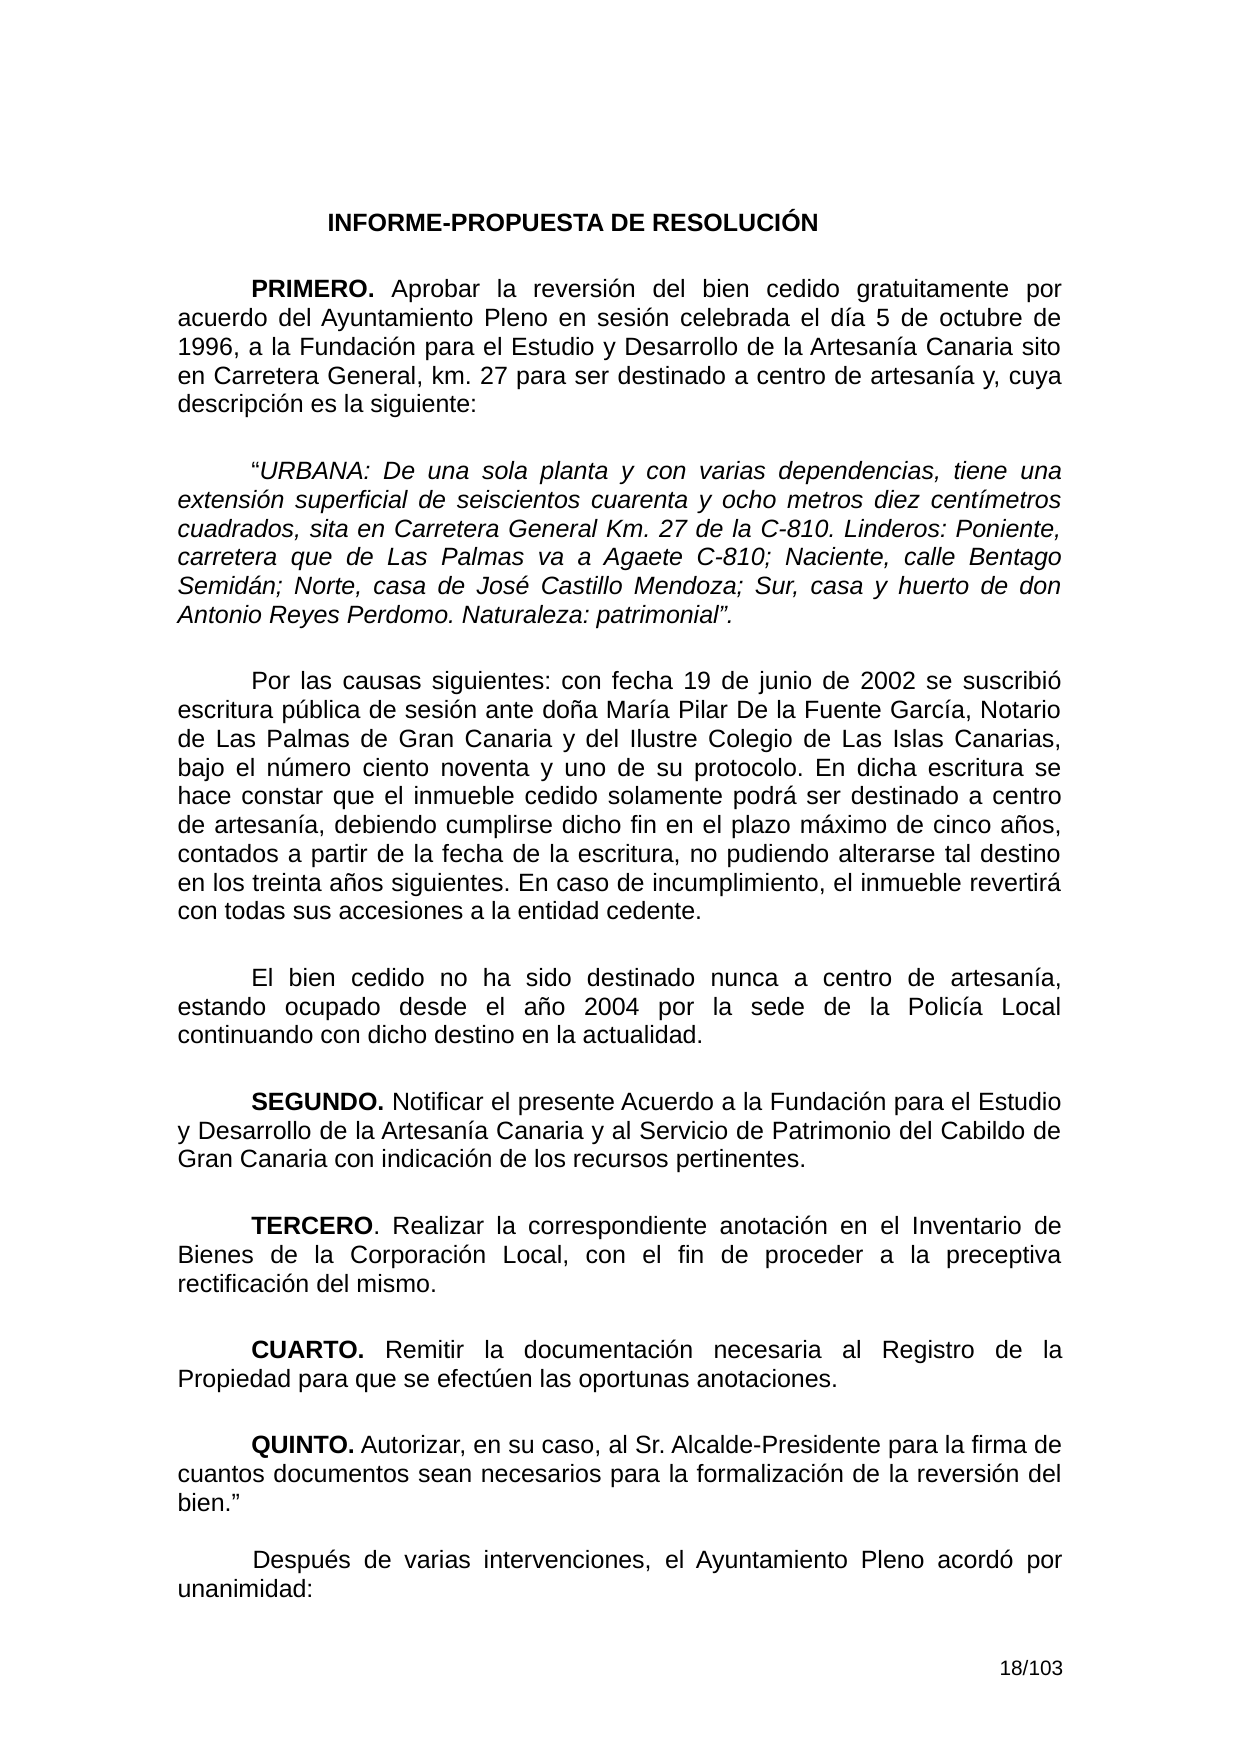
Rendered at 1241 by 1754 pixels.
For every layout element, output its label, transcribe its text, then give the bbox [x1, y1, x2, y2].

text Por las causas siguientes: con fecha 19 de junio de 2002 se suscribió escritura pública de sesión ante doña María Pilar De la Fuente García, Notario de Las Palmas de Gran Canaria y del Ilustre Colegio de Las Islas Canarias, bajo el número ciento noventa y uno de su protocolo. En dicha escritura se hace constar que el inmueble cedido solamente podrá ser destinado a centro de artesanía, debiendo cumplirse dicho fin en el plazo máximo de cinco años, contados a partir de la fecha de la escritura, no pudiendo alterarse tal destino en los treinta años siguientes. En caso de incumplimiento, el inmueble revertirá con todas sus accesiones a la entidad cedente. [177, 666, 1063, 925]
text SEGUNDO. Notificar el presente Acuerdo a la Fundación para el Estudio y Desarrollo de la Artesanía Canaria y al Servicio de Patrimonio del Cabildo de Gran Canaria con indicación de los recursos pertinentes. [177, 1087, 1063, 1173]
text QUINTO. Autorizar, en su caso, al Sr. Alcalde-Presidente para la firma de cuantos documentos sean necesarios para la formalización de la reversión del bien.” [177, 1430, 1063, 1517]
text El bien cedido no ha sido destinado nunca a centro de artesanía, estando ocupado desde el año 2004 por la sede de la Policía Local continuando con dicho destino en la actualidad. [177, 963, 1063, 1049]
text INFORME-PROPUESTA DE RESOLUCIÓN [177, 208, 1063, 237]
text TERCERO. Realizar la correspondiente anotación en el Inventario de Bienes de la Corporación Local, con el fin de proceder a la preceptiva rectificación del mismo. [177, 1211, 1063, 1297]
text Después de varias intervenciones, el Ayuntamiento Pleno acordó por unanimidad: [177, 1545, 1063, 1603]
text CUARTO. Remitir la documentación necesaria al Registro de la Propiedad para que se efectúen las oportunas anotaciones. [177, 1335, 1063, 1393]
text “URBANA: De una sola planta y con varias dependencias, tiene una extensión superficial de seiscientos cuarenta y ocho metros diez centímetros cuadrados, sita en Carretera General Km. 27 de la C-810. Linderos: Poniente, carretera que de Las Palmas va a Agaete C-810; Naciente, calle Bentago Semidán; Norte, casa de José Castillo Mendoza; Sur, casa y huerto de don Antonio Reyes Perdomo. Naturaleza: patrimonial”. [177, 456, 1063, 628]
text PRIMERO. Aprobar la reversión del bien cedido gratuitamente por acuerdo del Ayuntamiento Pleno en sesión celebrada el día 5 de octubre de 1996, a la Fundación para el Estudio y Desarrollo de la Artesanía Canaria sito en Carretera General, km. 27 para ser destinado a centro de artesanía y, cuya descripción es la siguiente: [177, 274, 1063, 418]
